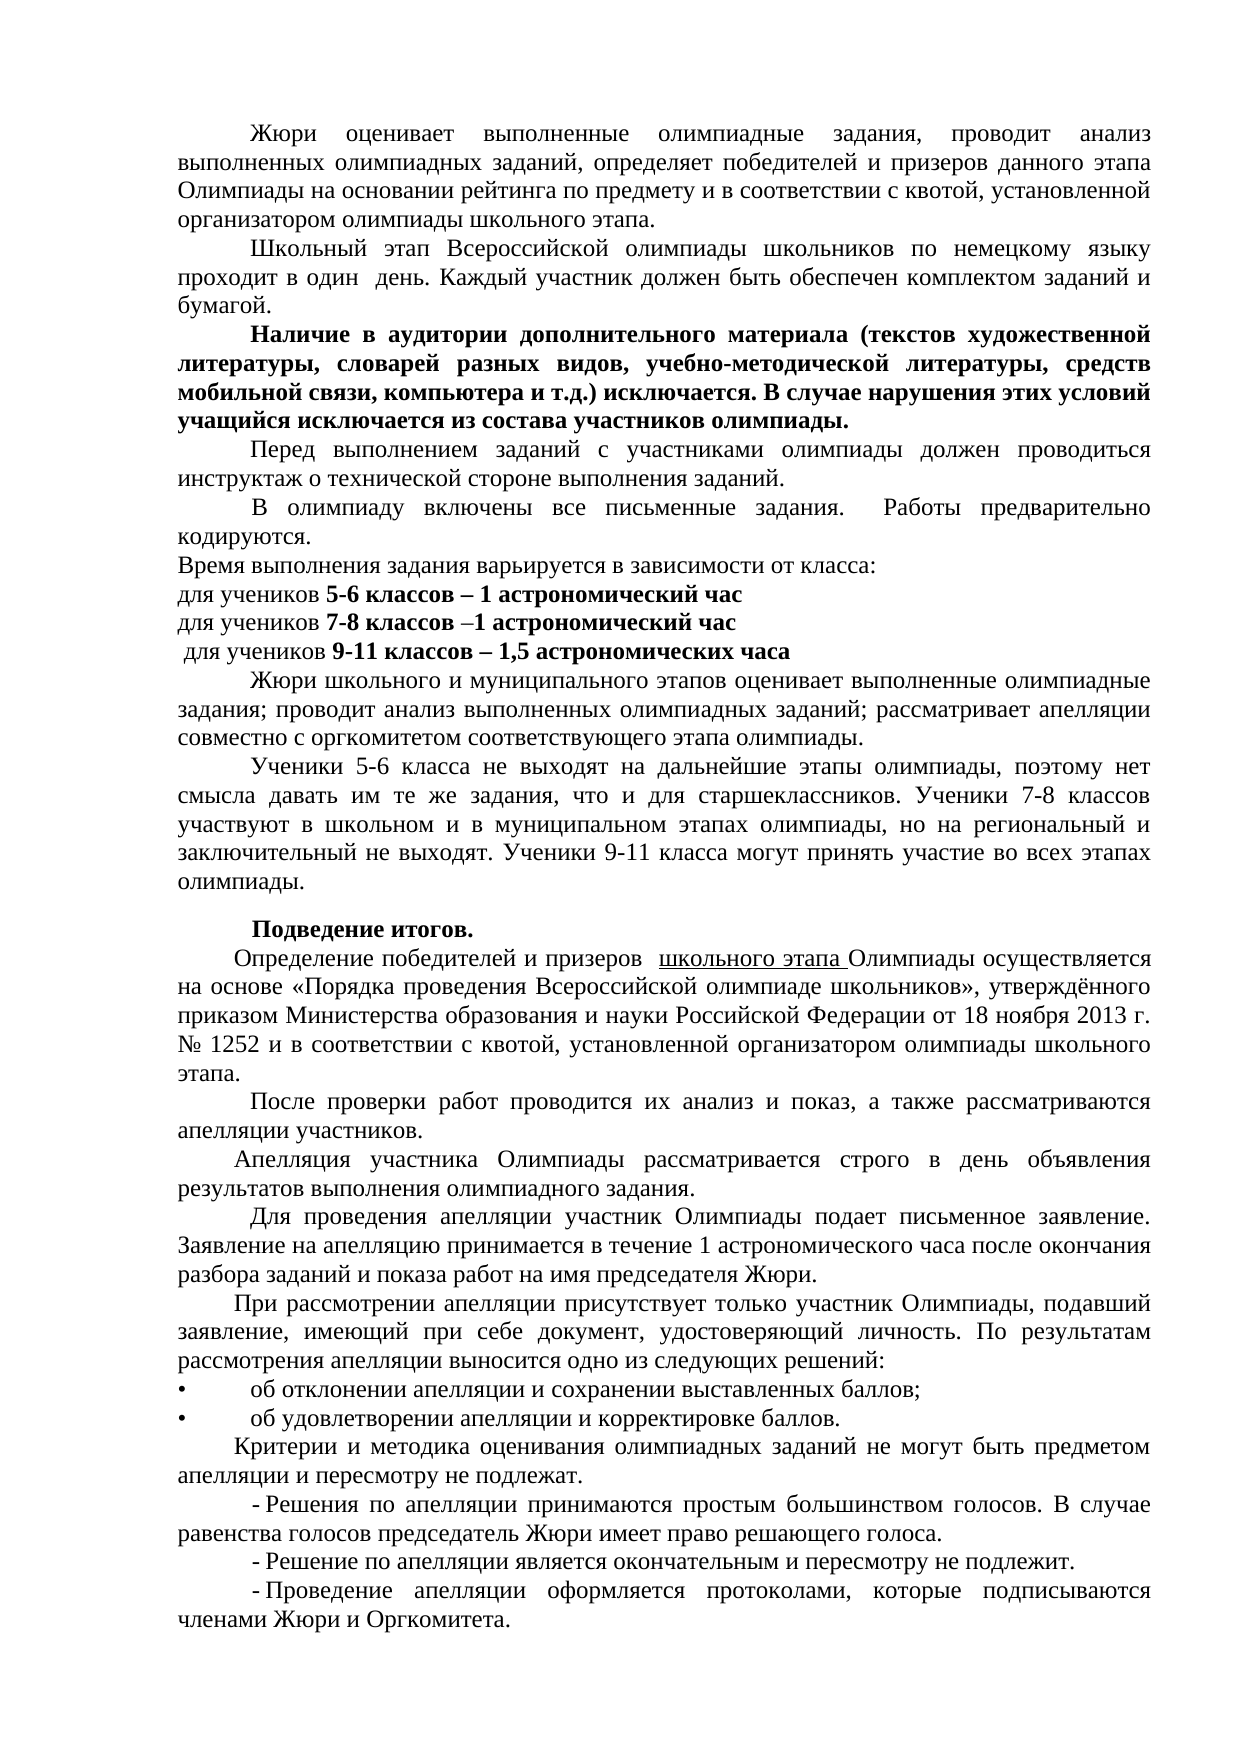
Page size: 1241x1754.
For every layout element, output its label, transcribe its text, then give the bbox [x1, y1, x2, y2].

list об удовлетворении апелляции и корректировке баллов. [177, 1403, 1152, 1431]
text Наличие в аудитории дополнительного материала (текстов художественной литературы, словарей разных видов, учебно-методической литературы, средств мобильной связи, компьютера и т.д.) исключается. В случае нарушения этих условий учащийся исключается из состава участников олимпиады. [177, 319, 1152, 434]
text Жюри оценивает выполненные олимпиадные задания, проводит анализ выполненных олимпиадных заданий, определяет победителей и призеров данного этапа Олимпиады на основании рейтинга по предмету и в соответствии с квотой, установленной организатором олимпиады школьного этапа. [177, 118, 1152, 233]
text В олимпиаду включены все письменные задания. Работы предварительно кодируются. [177, 492, 1152, 550]
text Школьный этап Всероссийской олимпиады школьников по немецкому языку проходит в один день. Каждый участник должен быть обеспечен комплектом заданий и бумагой. [177, 233, 1152, 319]
list об отклонении апелляции и сохранении выставленных баллов; [177, 1374, 1152, 1403]
text Жюри школьного и муниципального этапов оценивает выполненные олимпиадные задания; проводит анализ выполненных олимпиадных заданий; рассматривает апелляции совместно с оргкомитетом соответствующего этапа олимпиады. [177, 665, 1152, 751]
text После проверки работ проводится их анализ и показ, а также рассматриваются апелляции участников. [177, 1086, 1152, 1144]
list Решение по апелляции является окончательным и пересмотру не подлежит. [252, 1546, 1152, 1575]
text для учеников 9-11 классов – 1,5 астрономических часа [177, 636, 1152, 665]
list Проведение апелляции оформляется протоколами, которые подписываются членами Жюри и Оргкомитета. [177, 1575, 1152, 1633]
text При рассмотрении апелляции присутствует только участник Олимпиады, подавший заявление, имеющий при себе документ, удостоверяющий личность. По результатам рассмотрения апелляции выносится одно из следующих решений: [177, 1288, 1152, 1374]
list Решения по апелляции принимаются простым большинством голосов. В случае равенства голосов председатель Жюри имеет право решающего голоса. [177, 1489, 1152, 1546]
text Ученики 5-6 класса не выходят на дальнейшие этапы олимпиады, поэтому нет смысла давать им те же задания, что и для старшеклассников. Ученики 7-8 классов участвуют в школьном и в муниципальном этапах олимпиады, но на региональный и заключительный не выходят. Ученики 9-11 класса могут принять участие во всех этапах олимпиады. [177, 751, 1152, 895]
text Апелляция участника Олимпиады рассматривается строго в день объявления результатов выполнения олимпиадного задания. [177, 1144, 1152, 1201]
text Определение победителей и призеров школьного этапа Олимпиады осуществляется на основе «Порядка проведения Всероссийской олимпиаде школьников», утверждённого приказом Министерства образования и науки Российской Федерации от 18 ноября 2013 г. № 1252 и в соответствии с квотой, установленной организатором олимпиады школьного этапа. [177, 943, 1152, 1086]
text Перед выполнением заданий с участниками олимпиады должен проводиться инструктаж о технической стороне выполнения заданий. [177, 434, 1152, 492]
text Для проведения апелляции участник Олимпиады подает письменное заявление. Заявление на апелляцию принимается в течение 1 астрономического часа после окончания разбора заданий и показа работ на имя председателя Жюри. [177, 1201, 1152, 1288]
text Критерии и методика оценивания олимпиадных заданий не могут быть предметом апелляции и пересмотру не подлежат. [177, 1431, 1152, 1489]
text Подведение итогов. [252, 914, 1152, 943]
text Время выполнения задания варьируется в зависимости от класса: [177, 550, 1152, 579]
text для учеников 7-8 классов –1 астрономический час [177, 607, 1152, 636]
text для учеников 5-6 классов – 1 астрономический час [177, 579, 1152, 607]
